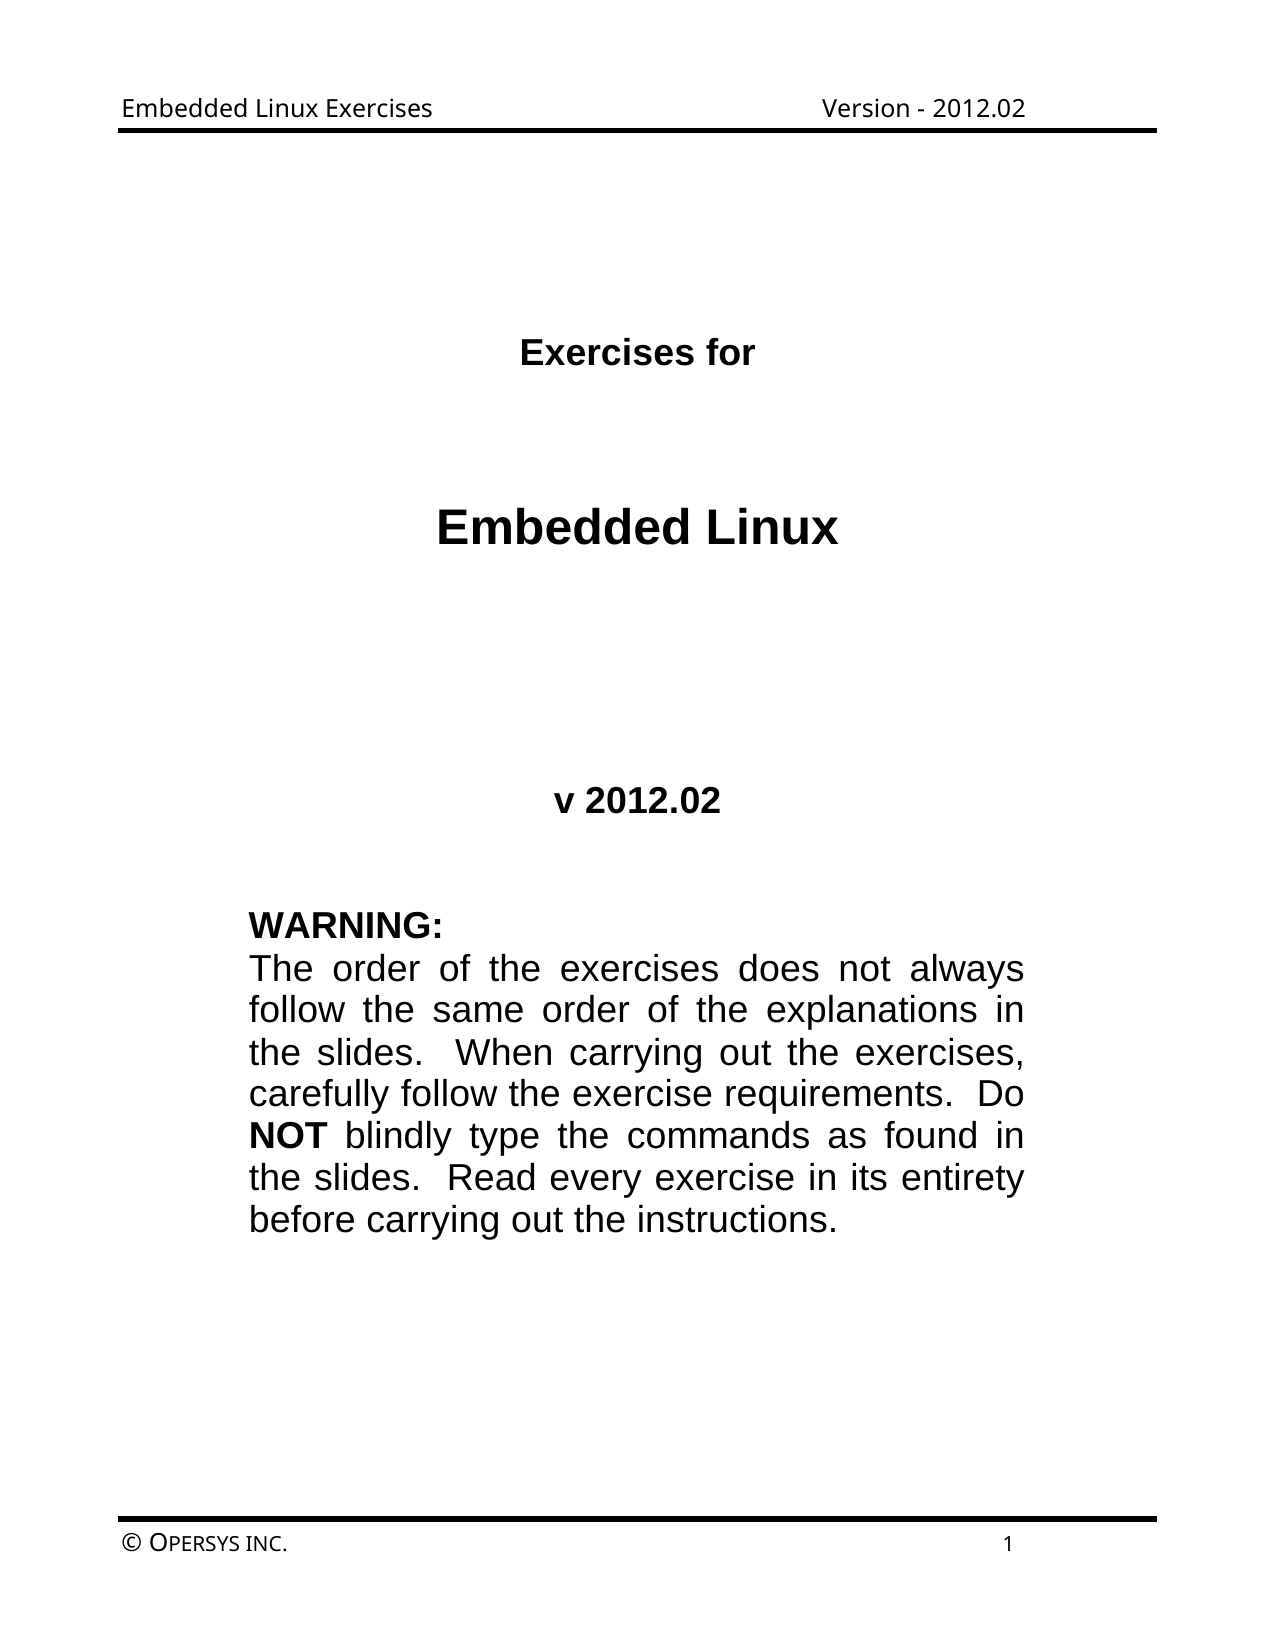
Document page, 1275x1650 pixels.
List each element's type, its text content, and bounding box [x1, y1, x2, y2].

text WARNING: [248, 905, 1157, 947]
text v 2012.02 [118, 779, 1157, 821]
text Exercises for [118, 331, 1157, 373]
text The order of the exercises does not always follow the same order of the explanations in the slides. When carrying out the exercises, carefully follow the exercise requirements. Do NOT blindly type the commands as found in the slides. Read every exercise in its entirety before carrying out the instructions. [249, 947, 1026, 1241]
text Embedded Linux [118, 499, 1157, 555]
